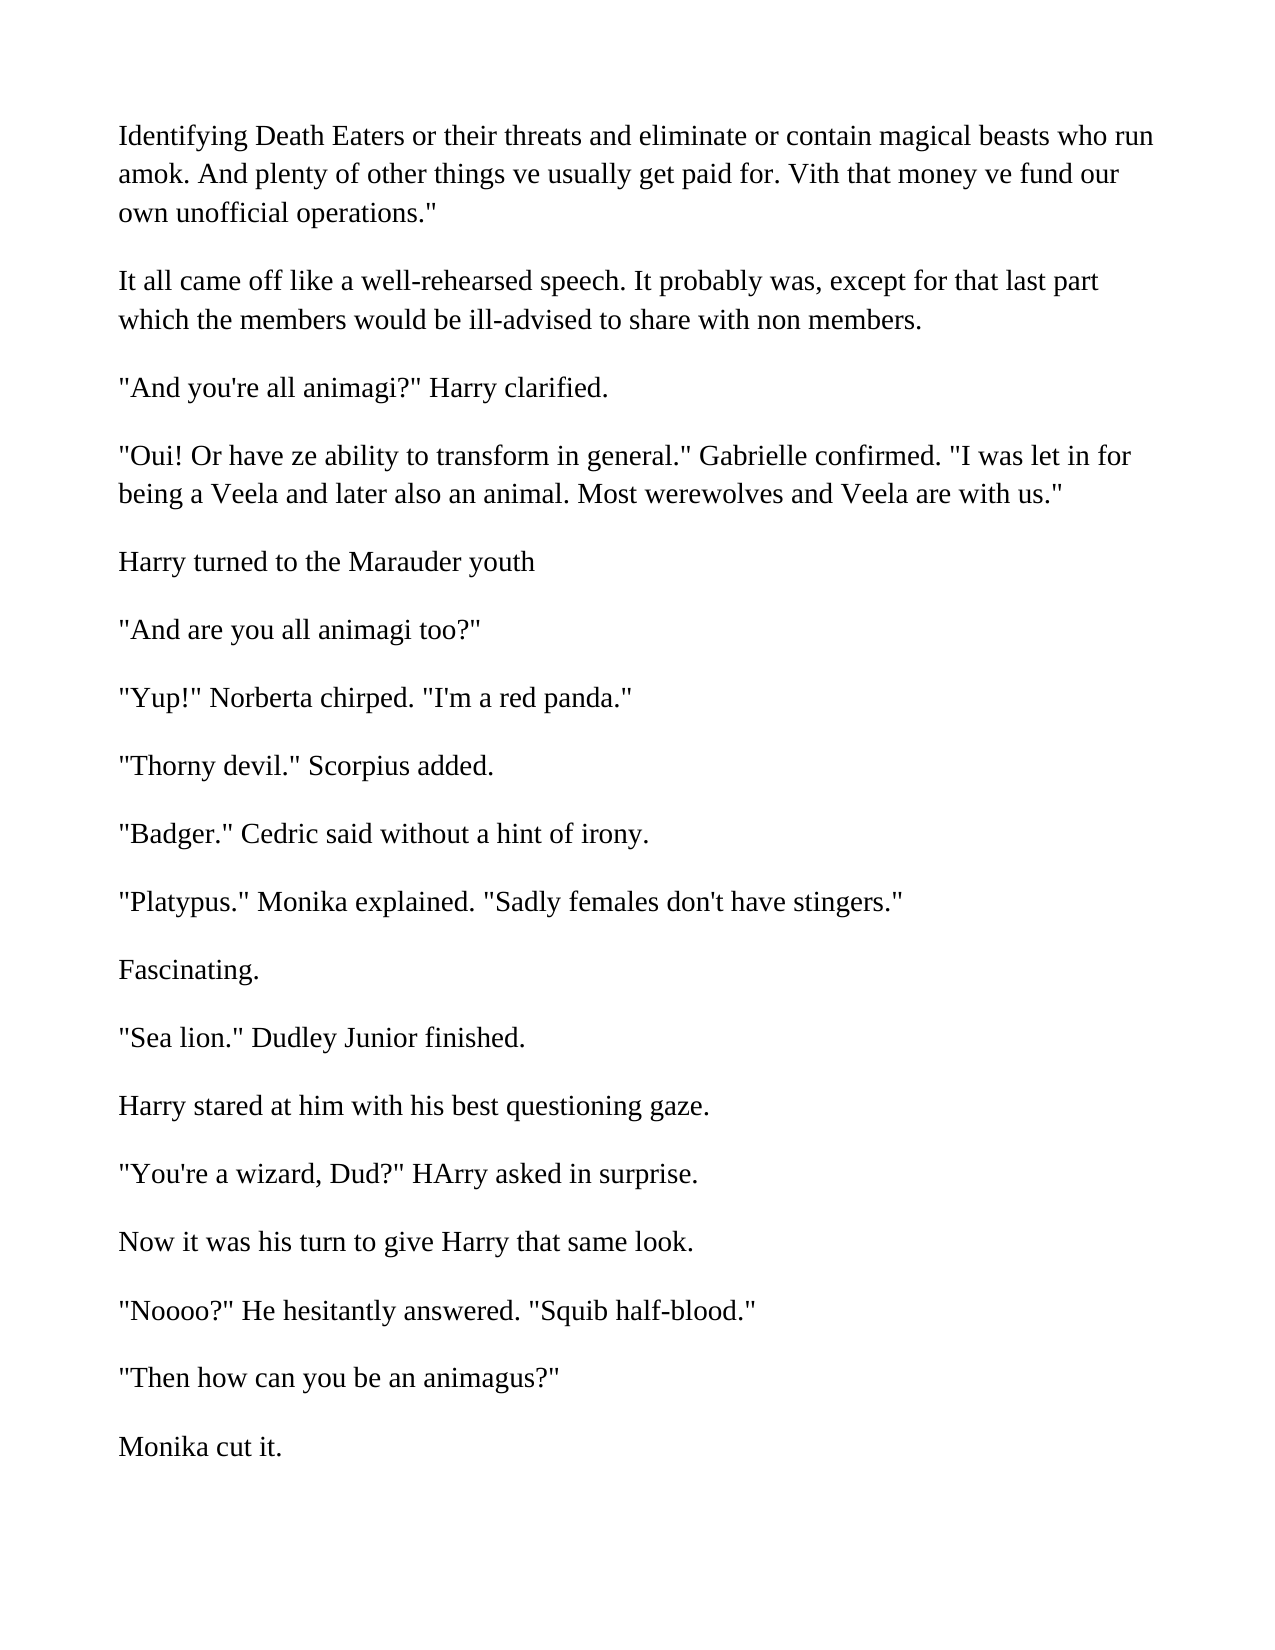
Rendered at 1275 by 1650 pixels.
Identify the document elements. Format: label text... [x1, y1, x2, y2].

text "Badger." Cedric said without a hint of irony. [118, 816, 1157, 850]
text Harry turned to the Marauder youth [118, 544, 1157, 578]
text It all came off like a well-rehearsed speech. It probably was, except for that last part which the members would be ill-advised to share with non members. [118, 263, 1157, 335]
text "Yup!" Norberta chirped. "I'm a red panda." [118, 680, 1157, 714]
text "And you're all animagi?" Harry clarified. [118, 370, 1157, 403]
text Now it was his turn to give Harry that same look. [118, 1224, 1157, 1258]
text "Thorny devil." Scorpius added. [118, 748, 1157, 782]
text Harry stared at him with his best questioning gaze. [118, 1088, 1157, 1122]
text "Noooo?" He hesitantly answered. "Squib half-blood." [118, 1293, 1157, 1326]
text "Then how can you be an animagus?" [118, 1361, 1157, 1394]
text Identifying Death Eaters or their threats and eliminate or contain magical beasts who run amok. And plenty of other things ve usually get paid for. Vith that money ve fund our own unofficial operations." [118, 118, 1157, 229]
text "Sea lion." Dudley Junior finished. [118, 1021, 1157, 1054]
text "Platypus." Monika explained. "Sadly females don't have stingers." [118, 884, 1157, 918]
text Monika cut it. [118, 1429, 1157, 1462]
text "And are you all animagi too?" [118, 612, 1157, 646]
text "Oui! Or have ze ability to transform in general." Gabrielle confirmed. "I was let in for being a Veela and later also an animal. Most werewolves and Veela are with us." [118, 438, 1157, 510]
text Fascinating. [118, 952, 1157, 986]
text "You're a wizard, Dud?" HArry asked in surprise. [118, 1157, 1157, 1190]
